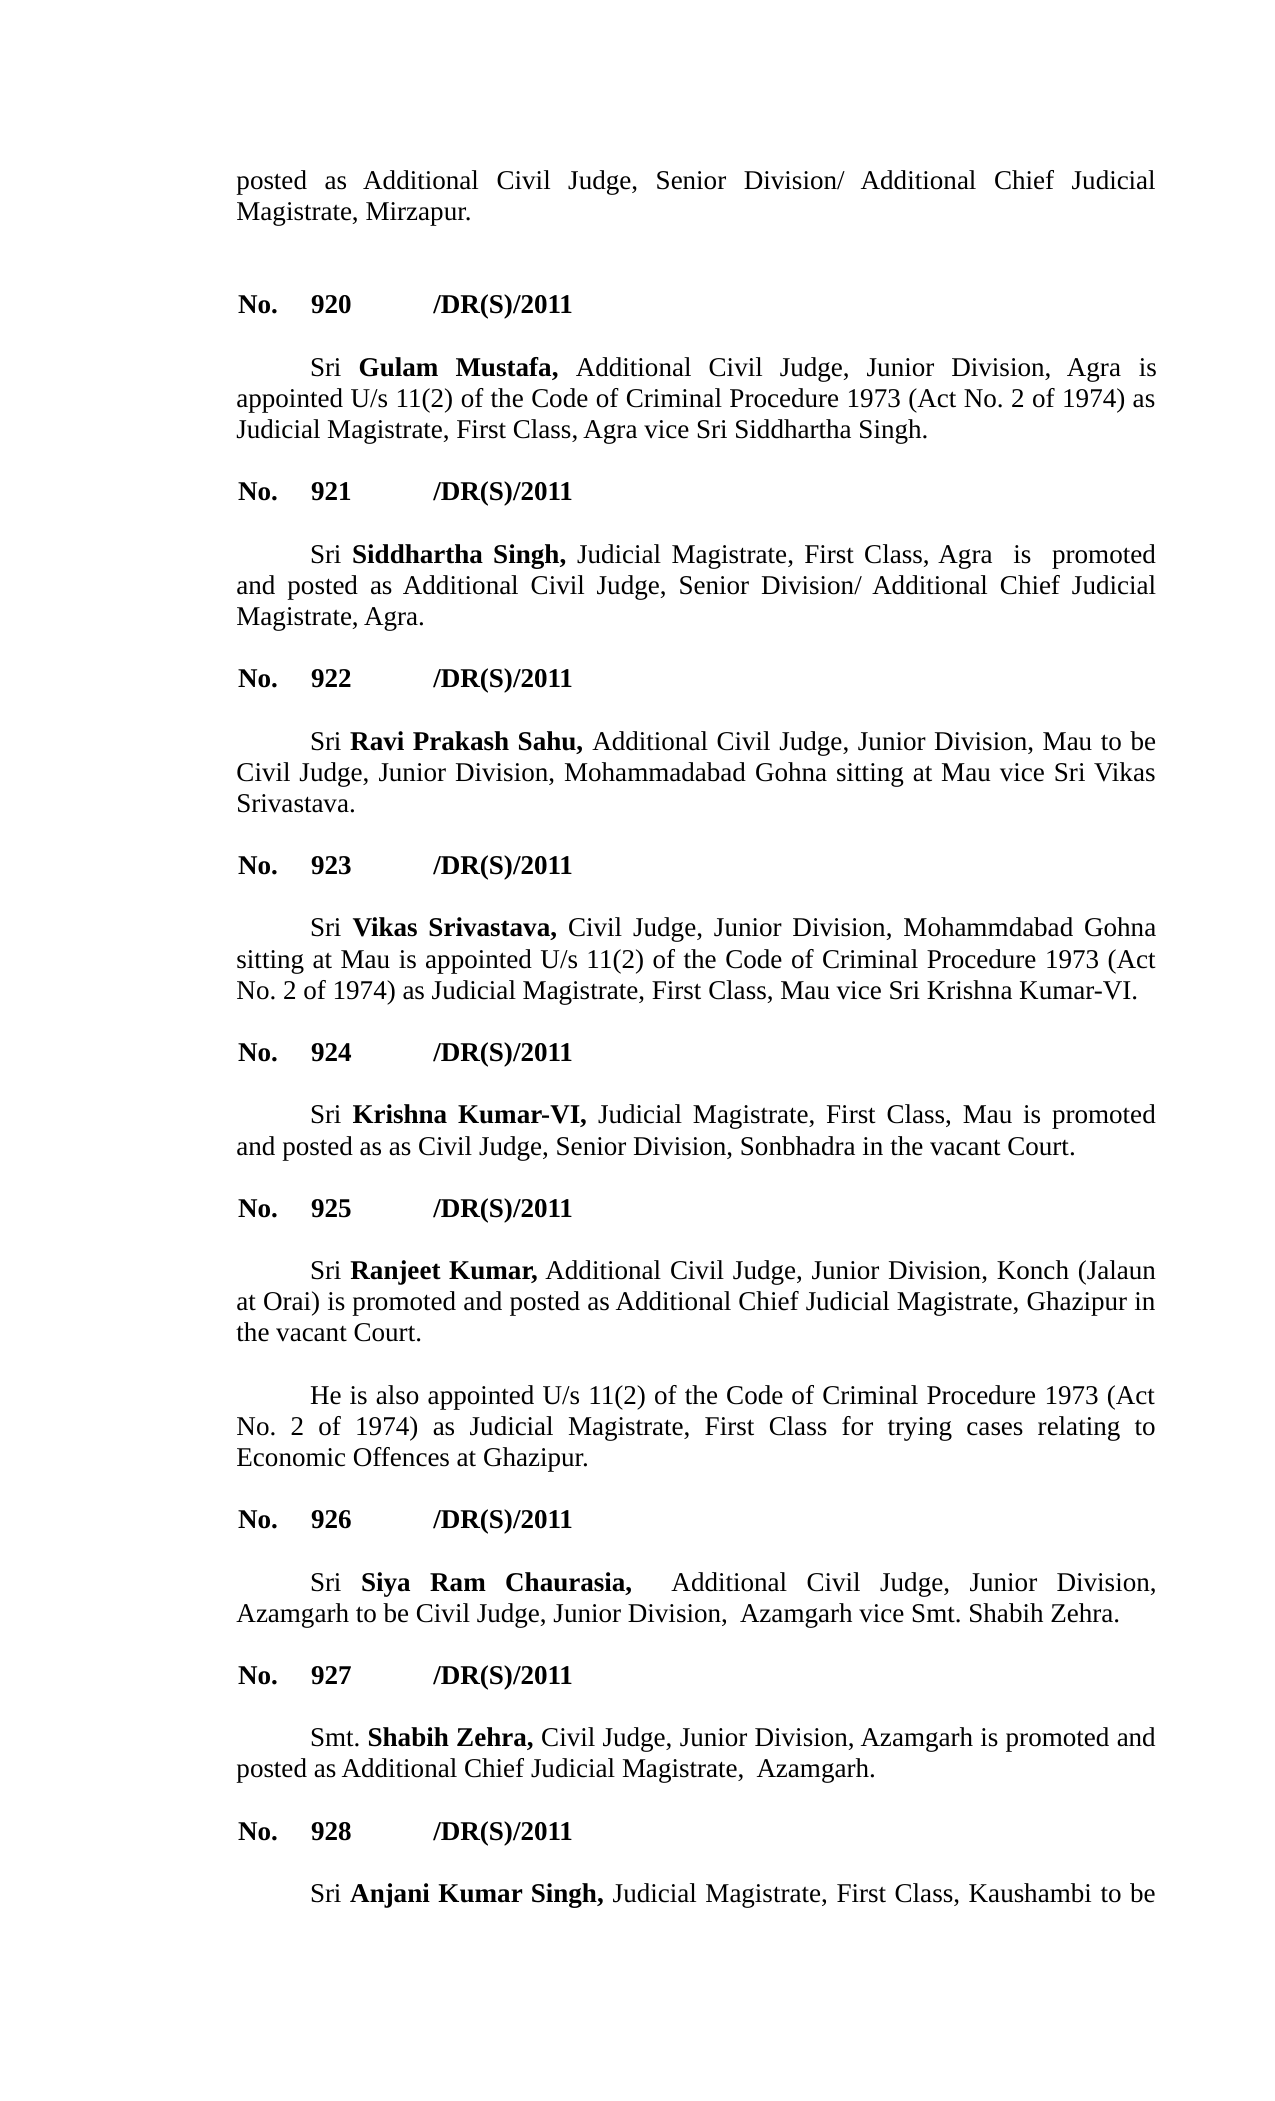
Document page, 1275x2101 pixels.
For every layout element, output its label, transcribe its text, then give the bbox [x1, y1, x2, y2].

table_header 927 [292, 1659, 422, 1690]
table_header 924 [292, 1036, 422, 1067]
table_header /DR(S)/2011 [422, 663, 614, 693]
table_header 926 [292, 1503, 422, 1534]
table_header No. [227, 1503, 292, 1534]
text Sri Krishna Kumar-VI, Judicial Magistrate, First Class, Mau is promoted and posted as as Civil Judge, Senior Division, Sonbhadra in the vacant Court. [236, 1098, 1157, 1161]
text posted as Additional Civil Judge, Senior Division/ Additional Chief Judicial Magistrate, Mirzapur. [236, 164, 1157, 226]
table_header No. [227, 476, 292, 507]
text Sri Ravi Prakash Sahu, Additional Civil Judge, Junior Division, Mau to be Civil Judge, Junior Division, Mohammadabad Gohna sitting at Mau vice Sri Vikas Srivastava. [236, 725, 1157, 818]
text Sri Ranjeet Kumar, Additional Civil Judge, Junior Division, Konch (Jalaun at Orai) is promoted and posted as Additional Chief Judicial Magistrate, Ghazipur in the vacant Court. [236, 1254, 1157, 1348]
text Sri Siddhartha Singh, Judicial Magistrate, First Class, Agra is promoted and posted as Additional Civil Judge, Senior Division/ Additional Chief Judicial Magistrate, Agra. [236, 538, 1157, 631]
text Sri Siya Ram Chaurasia, Additional Civil Judge, Junior Division, Azamgarh to be Civil Judge, Junior Division, Azamgarh vice Smt. Shabih Zehra. [236, 1566, 1157, 1628]
table_header /DR(S)/2011 [422, 289, 614, 320]
table_header 921 [292, 476, 422, 507]
table_header No. [227, 663, 292, 693]
table_header 922 [292, 663, 422, 693]
table_header /DR(S)/2011 [422, 1192, 614, 1223]
table_header No. [227, 1192, 292, 1223]
table_header /DR(S)/2011 [422, 849, 614, 880]
table_header 928 [292, 1815, 422, 1846]
table_header No. [227, 1815, 292, 1846]
table_header /DR(S)/2011 [422, 1659, 614, 1690]
table_header No. [227, 289, 292, 320]
text Sri Gulam Mustafa, Additional Civil Judge, Junior Division, Agra is appointed U/s 11(2) of the Code of Criminal Procedure 1973 (Act No. 2 of 1974) as Judicial Magistrate, First Class, Agra vice Sri Siddhartha Singh. [236, 351, 1157, 444]
table_header /DR(S)/2011 [422, 1815, 614, 1846]
table_header No. [227, 1036, 292, 1067]
table_header /DR(S)/2011 [422, 476, 614, 507]
table_header 923 [292, 849, 422, 880]
text Sri Anjani Kumar Singh, Judicial Magistrate, First Class, Kaushambi to be [236, 1877, 1157, 1908]
table_header /DR(S)/2011 [422, 1503, 614, 1534]
table_header /DR(S)/2011 [422, 1036, 614, 1067]
text He is also appointed U/s 11(2) of the Code of Criminal Procedure 1973 (Act No. 2 of 1974) as Judicial Magistrate, First Class for trying cases relating to Economic Offences at Ghazipur. [236, 1379, 1157, 1472]
table_header 920 [292, 289, 422, 320]
table_header No. [227, 1659, 292, 1690]
table_header 925 [292, 1192, 422, 1223]
text Smt. Shabih Zehra, Civil Judge, Junior Division, Azamgarh is promoted and posted as Additional Chief Judicial Magistrate, Azamgarh. [236, 1721, 1157, 1784]
table_header No. [227, 849, 292, 880]
text Sri Vikas Srivastava, Civil Judge, Junior Division, Mohammdabad Gohna sitting at Mau is appointed U/s 11(2) of the Code of Criminal Procedure 1973 (Act No. 2 of 1974) as Judicial Magistrate, First Class, Mau vice Sri Krishna Kumar-VI. [236, 912, 1157, 1005]
